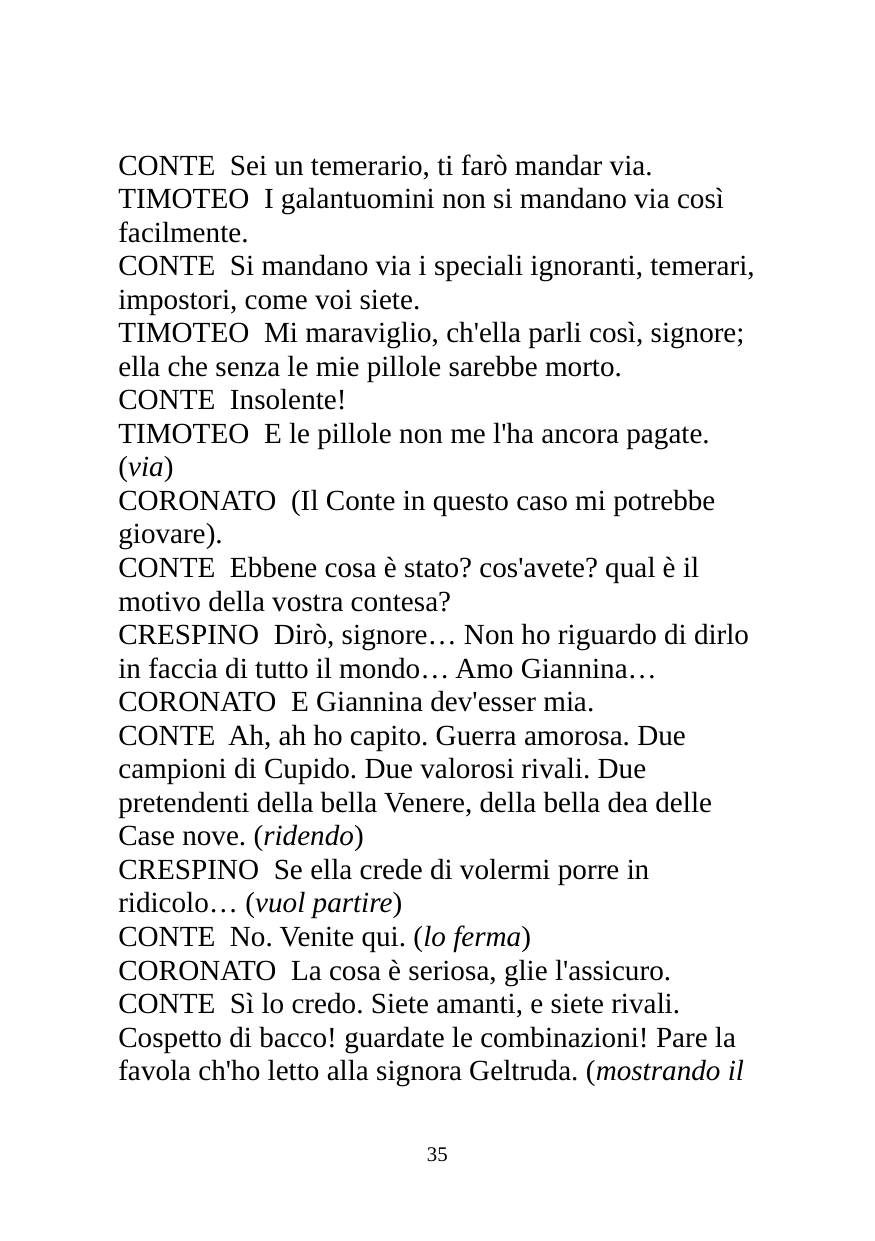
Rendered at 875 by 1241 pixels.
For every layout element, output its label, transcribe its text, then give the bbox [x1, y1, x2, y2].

text CONTE Insolente! [118, 382, 756, 416]
text CORONATO (Il Conte in questo caso mi potrebbe giovare). [118, 483, 756, 550]
text CRESPINO Se ella crede di volermi porre in ridicolo… (vuol partire) [118, 852, 756, 919]
text CONTE Sì lo credo. Siete amanti, e siete rivali. Cospetto di bacco! guardate le combinazioni! Pare la favola ch'ho letto alla signora Geltruda. (mostrando il [118, 986, 756, 1087]
text CONTE No. Venite qui. (lo ferma) [118, 919, 756, 953]
text CONTE Ebbene cosa è stato? cos'avete? qual è il motivo della vostra contesa? [118, 550, 756, 617]
text CONTE Si mandano via i speciali ignoranti, temerari, impostori, come voi siete. [118, 248, 756, 315]
text CONTE Sei un temerario, ti farò mandar via. [118, 148, 756, 181]
text TIMOTEO E le pillole non me l'ha ancora pagate. (via) [118, 416, 756, 483]
text CONTE Ah, ah ho capito. Guerra amorosa. Due campioni di Cupido. Due valorosi rivali. Due pretendenti della bella Venere, della bella dea delle Case nove. (ridendo) [118, 718, 756, 852]
text CRESPINO Dirò, signore… Non ho riguardo di dirlo in faccia di tutto il mondo… Amo Giannina… [118, 617, 756, 684]
text TIMOTEO I galantuomini non si mandano via così facilmente. [118, 181, 756, 248]
text CORONATO E Giannina dev'esser mia. [118, 684, 756, 718]
text TIMOTEO Mi maraviglio, ch'ella parli così, signore; ella che senza le mie pillole sarebbe morto. [118, 315, 756, 382]
text CORONATO La cosa è seriosa, glie l'assicuro. [118, 953, 756, 986]
